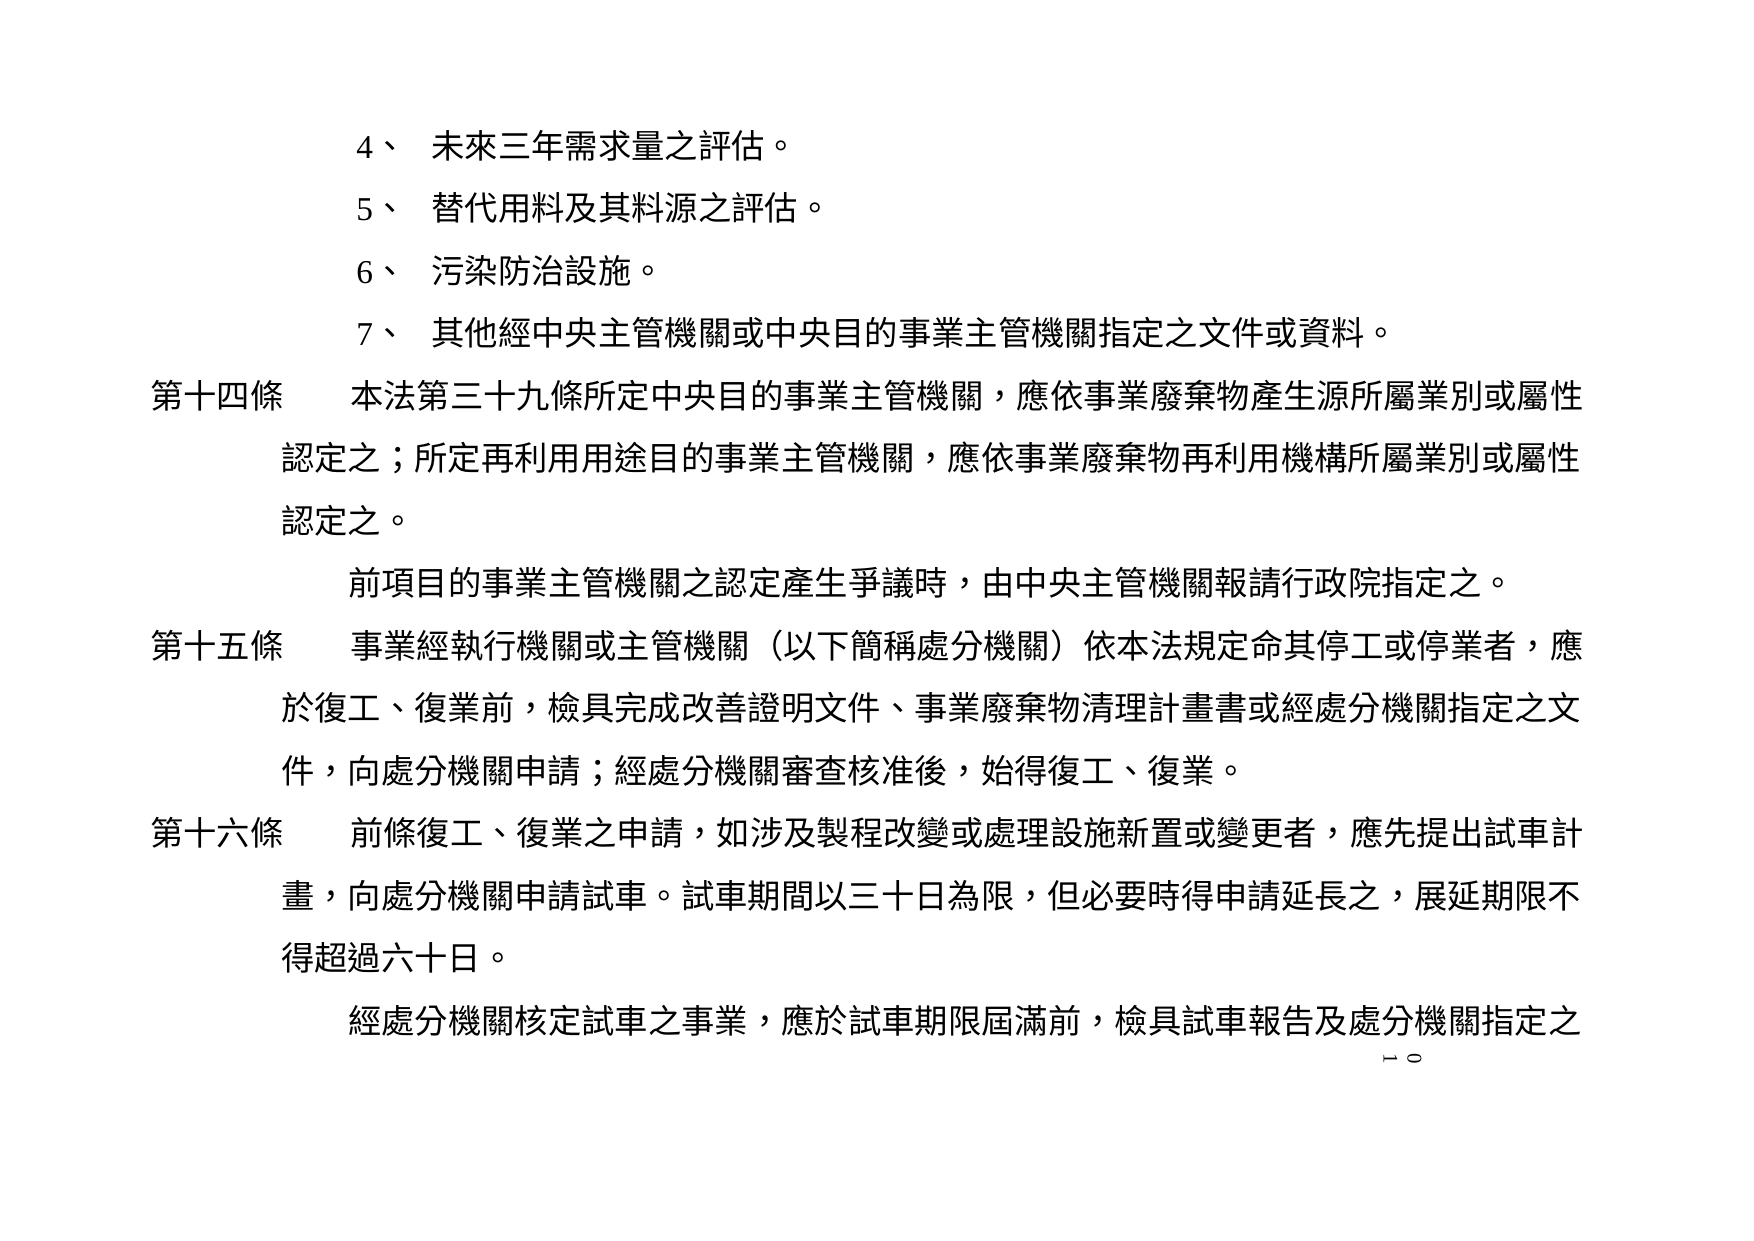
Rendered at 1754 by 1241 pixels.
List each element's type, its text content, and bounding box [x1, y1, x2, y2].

text 經處分機關核定試車之事業，應於試車期限屆滿前，檢具試車報告及處分機關指定之 [281, 977, 1604, 1039]
list 污染防治設施。 [356, 227, 1604, 289]
list 未來三年需求量之評估。 [356, 102, 1604, 164]
text 第十四條 本法第三十九條所定中央目的事業主管機關，應依事業廢棄物產生源所屬業別或屬性認定之；所定再利用用途目的事業主管機關，應依事業廢棄物再利用機構所屬業別或屬性認定之。 [150, 352, 1604, 539]
text 前項目的事業主管機關之認定產生爭議時，由中央主管機關報請行政院指定之。 [281, 539, 1604, 602]
list 替代用料及其料源之評估。 [356, 164, 1604, 227]
list 其他經中央主管機關或中央目的事業主管機關指定之文件或資料。 [356, 289, 1604, 352]
text 第十五條 事業經執行機關或主管機關（以下簡稱處分機關）依本法規定命其停工或停業者，應於復工、復業前，檢具完成改善證明文件、事業廢棄物清理計畫書或經處分機關指定之文件，向處分機關申請；經處分機關審查核准後，始得復工、復業。 [150, 602, 1604, 789]
text 第十六條 前條復工、復業之申請，如涉及製程改變或處理設施新置或變更者，應先提出試車計畫，向處分機關申請試車。試車期間以三十日為限，但必要時得申請延長之，展延期限不得超過六十日。 [150, 789, 1604, 977]
